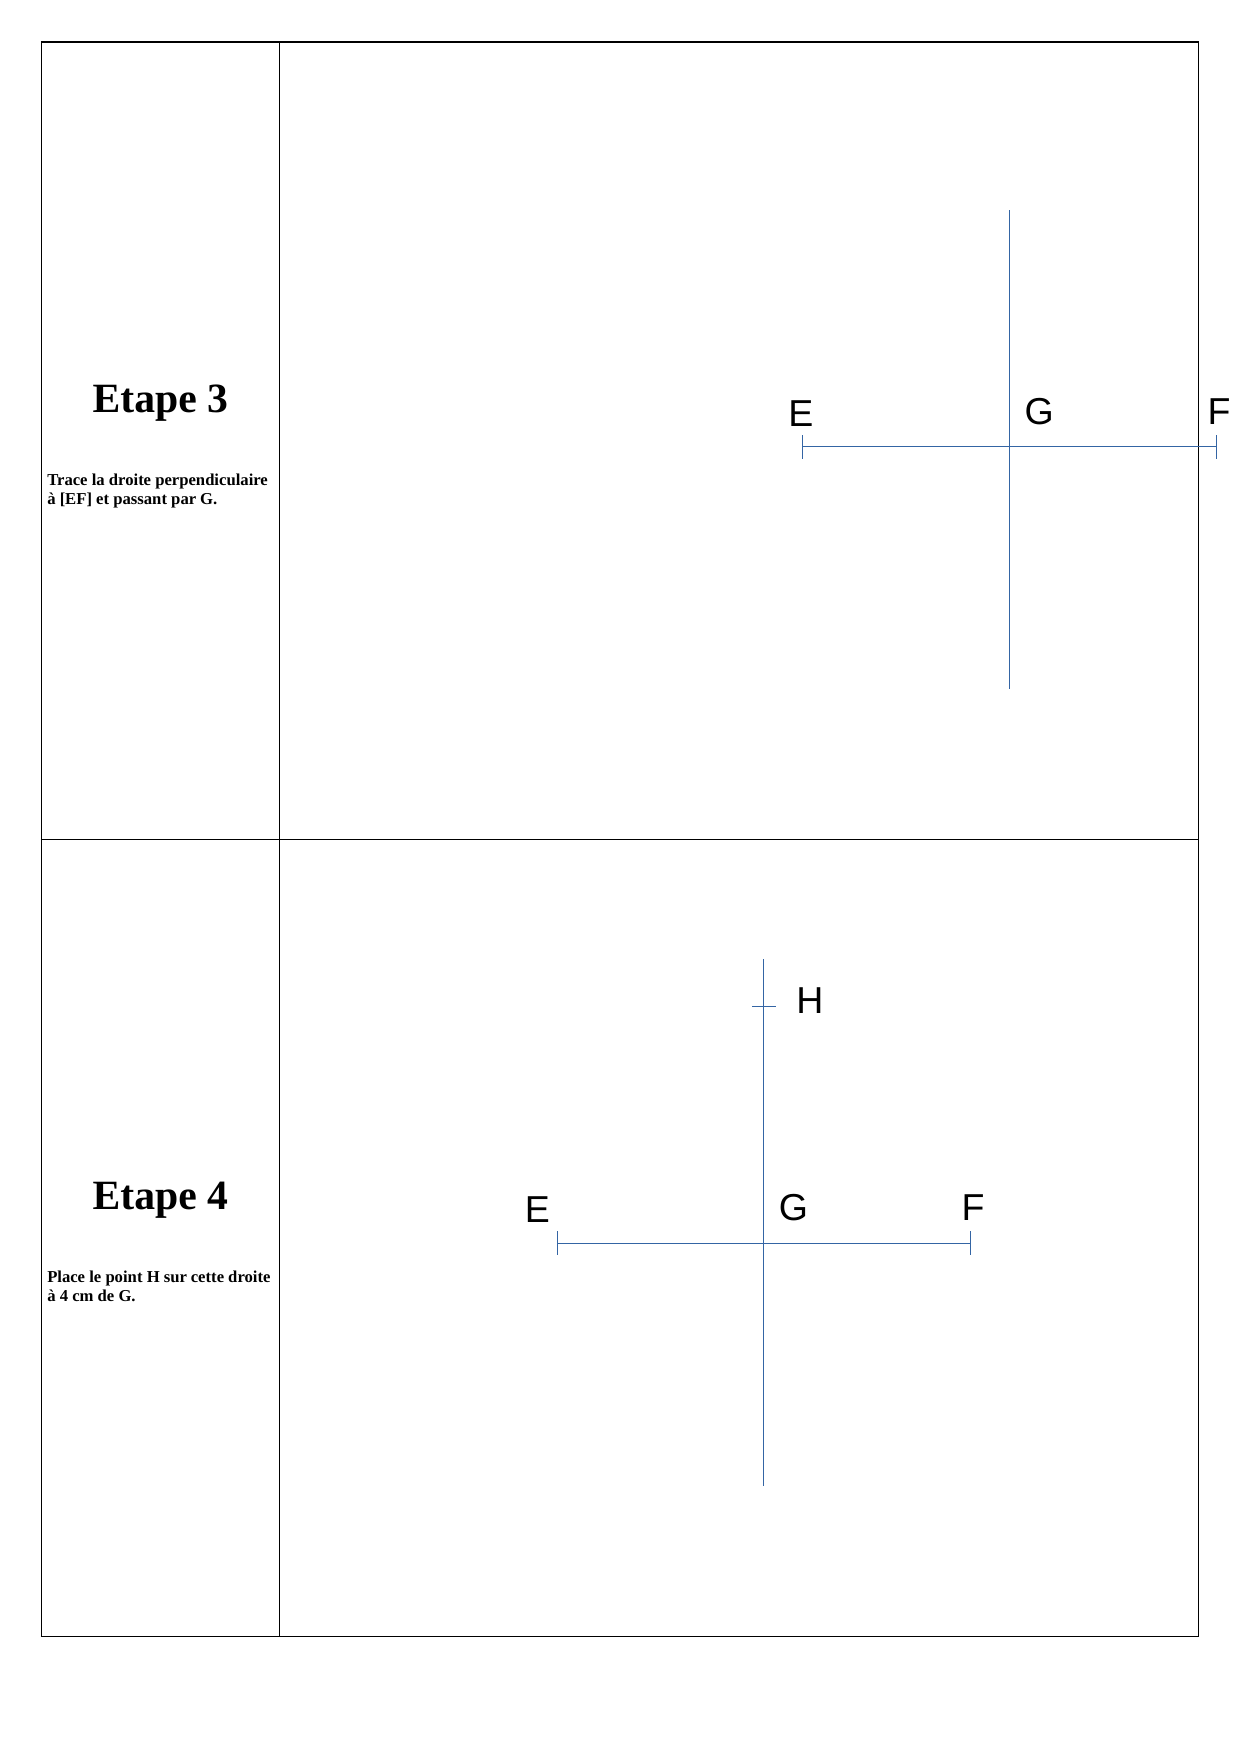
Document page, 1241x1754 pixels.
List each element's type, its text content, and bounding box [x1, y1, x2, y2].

table_cell [280, 43, 1198, 839]
table_cell Etape 3 Trace la droite perpendiculaire à [EF] et passant par G. [42, 43, 279, 839]
table_cell [280, 840, 1198, 1636]
table_cell Etape 4 Place le point H sur cette droite à 4 cm de G. [42, 840, 279, 1636]
